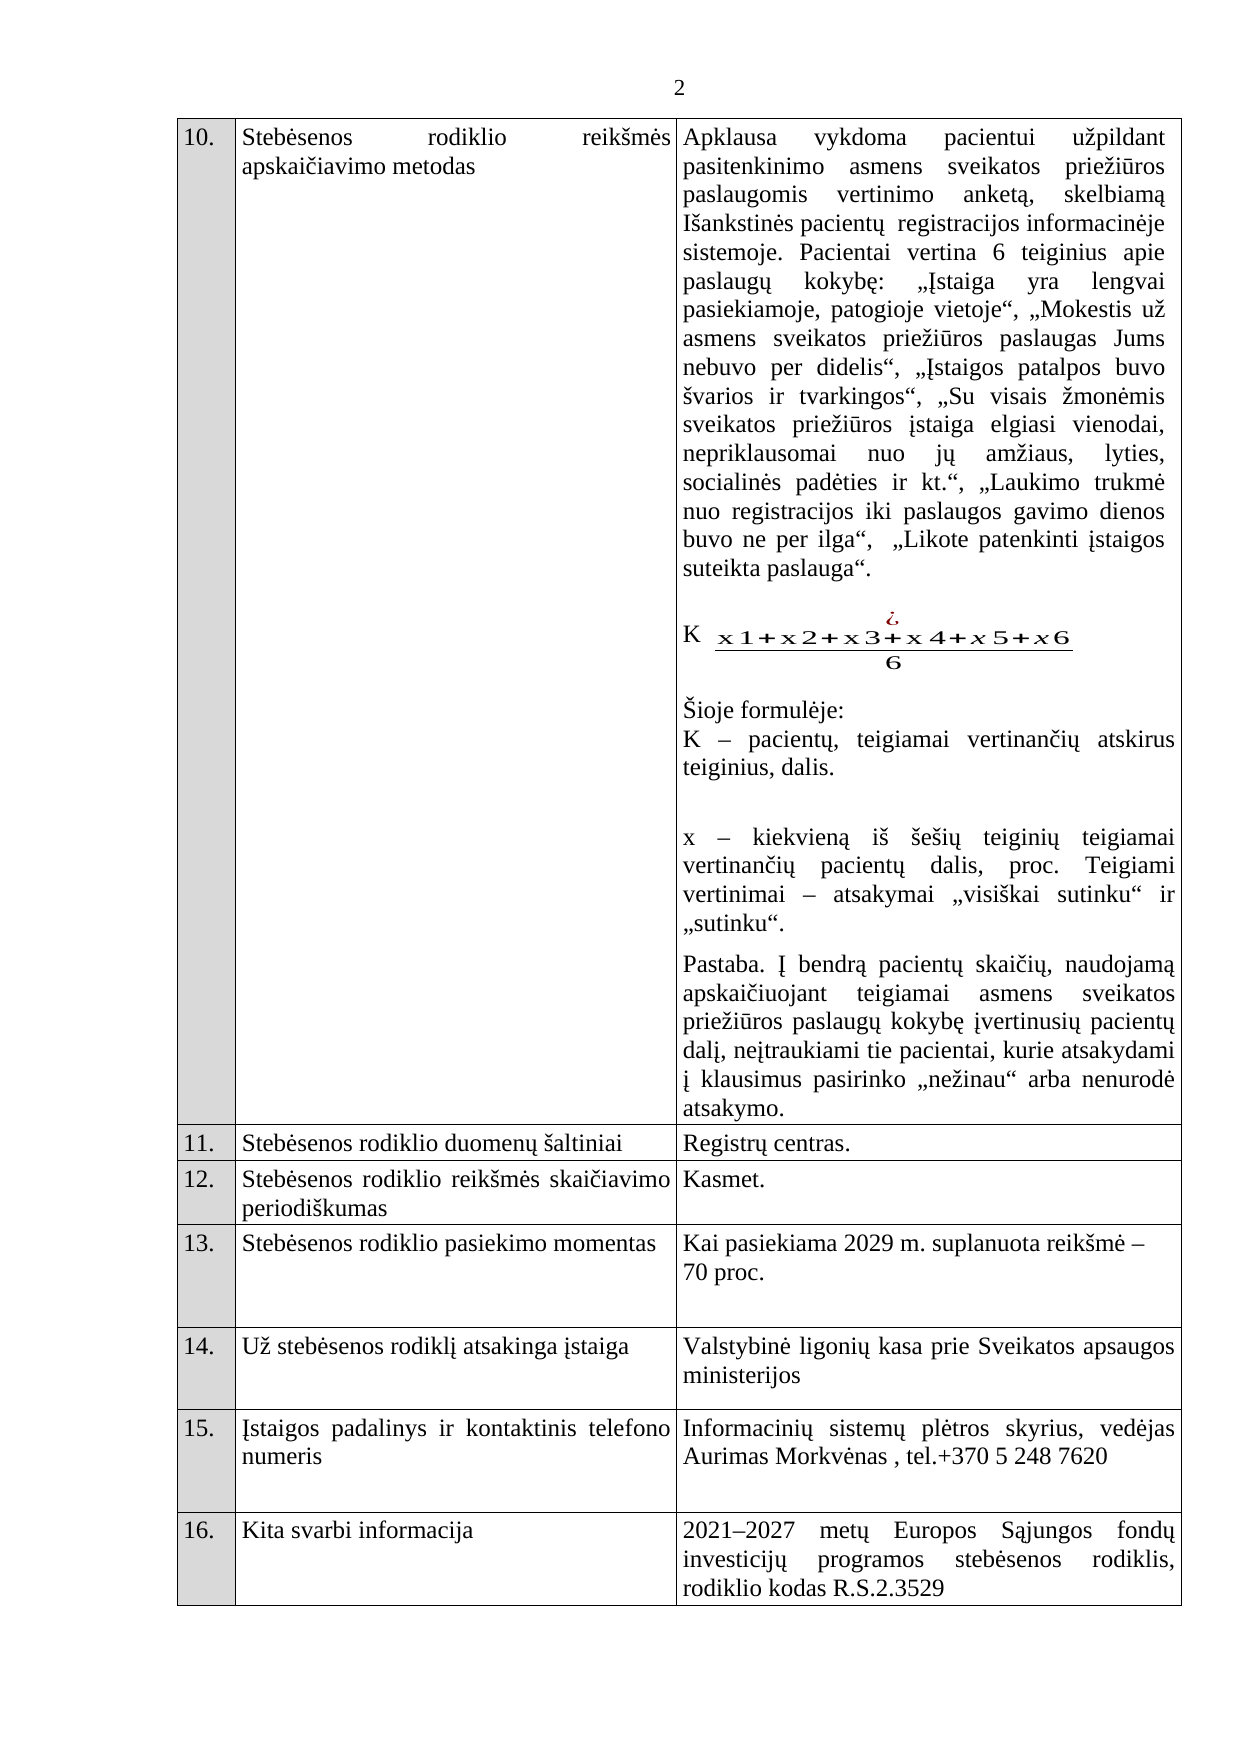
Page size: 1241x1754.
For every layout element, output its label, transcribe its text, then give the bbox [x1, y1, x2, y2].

table_cell Apklausa vykdoma pacientui užpildant pasitenkinimo asmens sveikatos priežiūros paslaugomis vertinimo anketą, skelbiamą Išankstinės pacientų registracijos informacinėje sistemoje. Pacientai vertina 6 teiginius apie paslaugų kokybę: „Įstaiga yra lengvai pasiekiamoje, patogioje vietoje“, „Mokestis už asmens sveikatos priežiūros paslaugas Jums nebuvo per didelis“, „Įstaigos patalpos buvo švarios ir tvarkingos“, „Su visais žmonėmis sveikatos priežiūros įstaiga elgiasi vienodai, nepriklausomai nuo jų amžiaus, lyties, socialinės padėties ir kt.“, „Laukimo trukmė nuo registracijos iki paslaugos gavimo dienos buvo ne per ilga“, „Likote patenkinti įstaigos suteikta paslauga“. K Šioje formulėje: K – pacientų, teigiamai vertinančių atskirus teiginius, dalis. x – kiekvieną iš šešių teiginių teigiamai vertinančių pacientų dalis, proc. Teigiami vertinimai – atsakymai „visiškai sutinku“ ir „sutinku“. Pastaba. Į bendrą pacientų skaičių, naudojamą apskaičiuojant teigiamai asmens sveikatos priežiūros paslaugų kokybę įvertinusių pacientų dalį, neįtraukiami tie pacientai, kurie atsakydami į klausimus pasirinko „nežinau“ arba nenurodė atsakymo. [677, 119, 1181, 1124]
table_cell Kai pasiekiama 2029 m. suplanuota reikšmė – 70 proc. [677, 1225, 1181, 1327]
table_cell 12. [178, 1161, 235, 1224]
table_cell 15. [178, 1410, 235, 1512]
table_cell Stebėsenos rodiklio duomenų šaltiniai [236, 1125, 676, 1160]
table_cell 14. [178, 1328, 235, 1409]
table_cell Registrų centras. [677, 1125, 1181, 1160]
table_cell Kita svarbi informacija [236, 1513, 676, 1605]
table_cell 11. [178, 1125, 235, 1160]
table_cell Valstybinė ligonių kasa prie Sveikatos apsaugos ministerijos [677, 1328, 1181, 1409]
table_cell 13. [178, 1225, 235, 1327]
table_cell 2021–2027 metų Europos Sąjungos fondų investicijų programos stebėsenos rodiklis, rodiklio kodas R.S.2.3529 [677, 1513, 1181, 1605]
table_cell Stebėsenos rodiklio reikšmės skaičiavimo periodiškumas [236, 1161, 676, 1224]
table_cell 16. [178, 1513, 235, 1605]
table_cell 10. [178, 119, 235, 1124]
table_cell Kasmet. [677, 1161, 1181, 1224]
table_cell Stebėsenos rodiklio pasiekimo momentas [236, 1225, 676, 1327]
table_cell Informacinių sistemų plėtros skyrius, vedėjas Aurimas Morkvėnas , tel.+370 5 248 7620 [677, 1410, 1181, 1512]
table_cell Įstaigos padalinys ir kontaktinis telefono numeris [236, 1410, 676, 1512]
table_cell Už stebėsenos rodiklį atsakinga įstaiga [236, 1328, 676, 1409]
table_cell Stebėsenos rodiklio reikšmės apskaičiavimo metodas [236, 119, 676, 1124]
